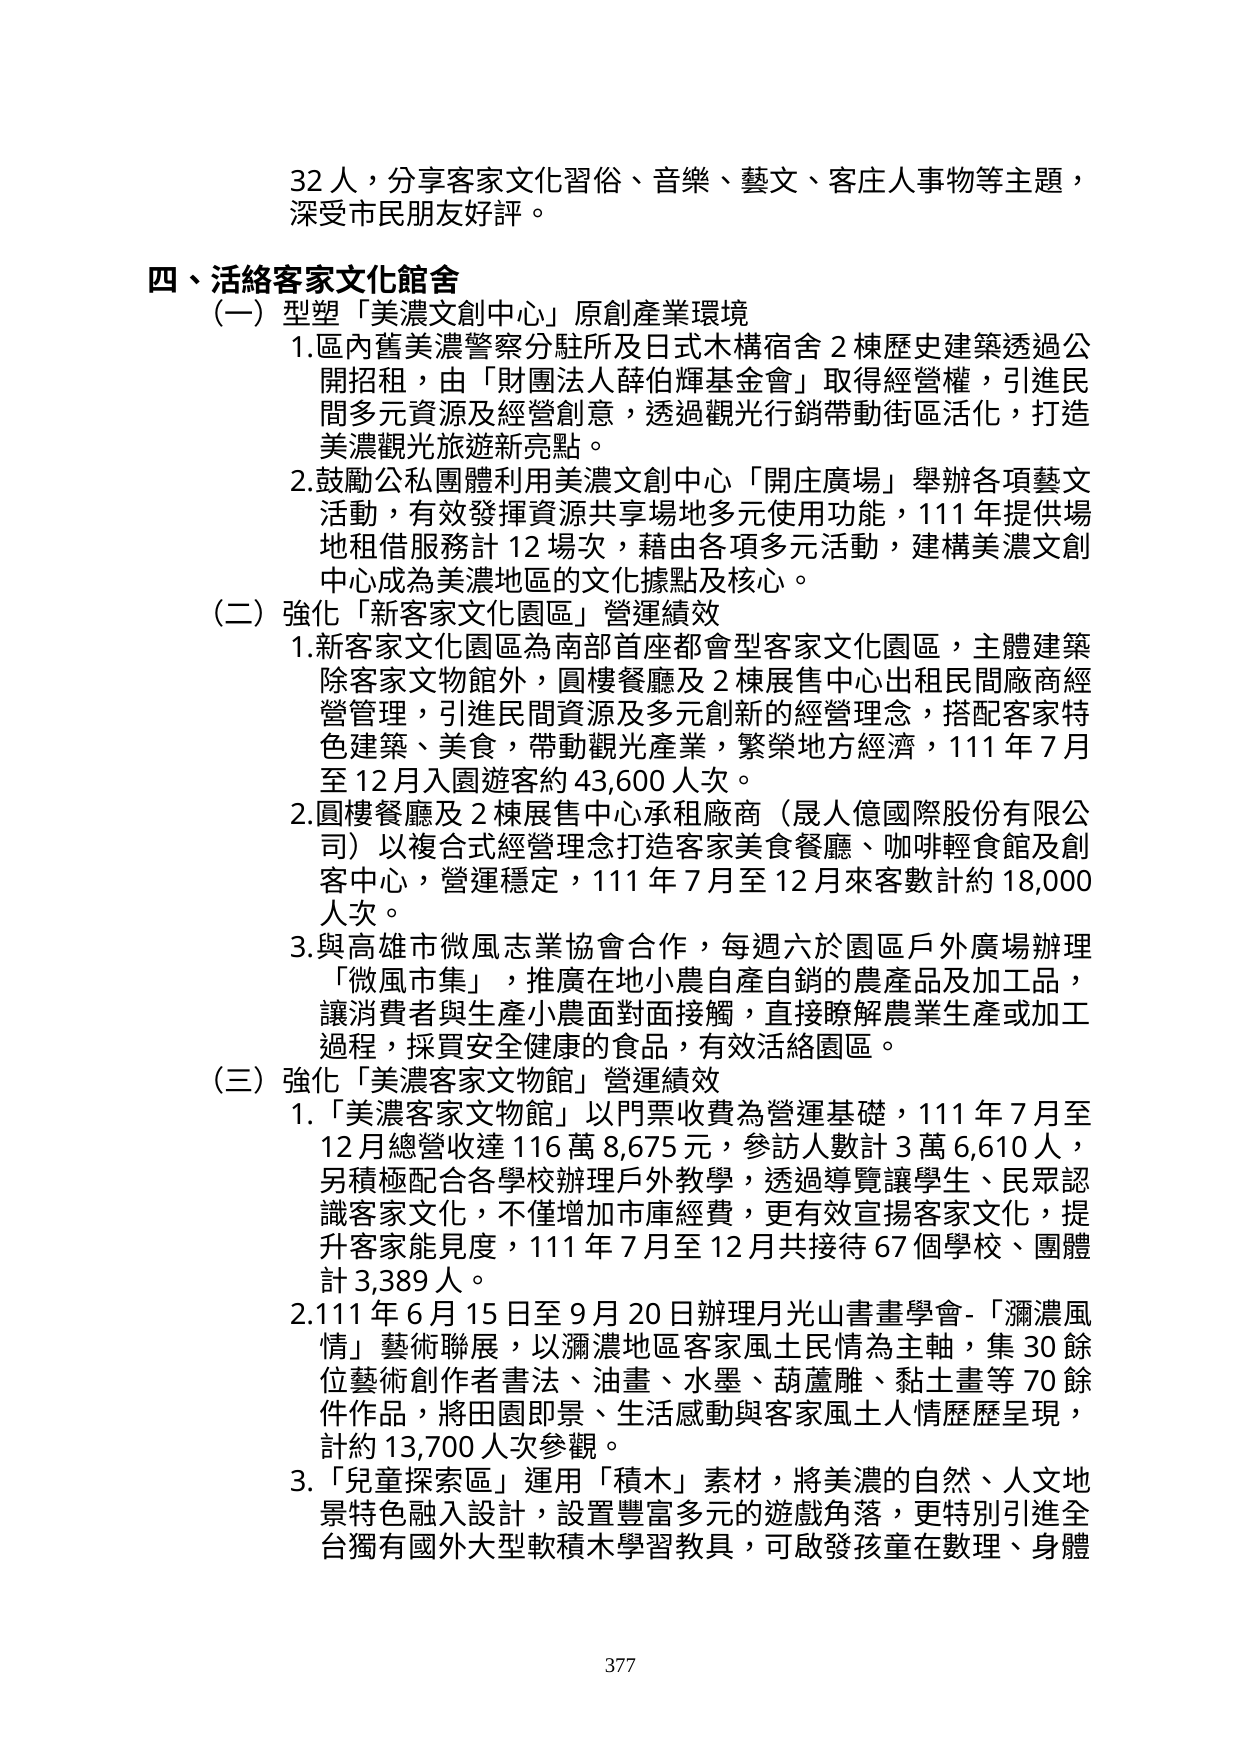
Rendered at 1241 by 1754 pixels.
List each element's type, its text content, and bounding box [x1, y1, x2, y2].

text 1.區內舊美濃警察分駐所及日式木構宿舍2棟歷史建築透過公開招租，由「財團法人薛伯輝基金會」取得經營權，引進民間多元資源及經營創意，透過觀光行銷帶動街區活化，打造美濃觀光旅遊新亮點。 [289, 331, 1092, 464]
text 3.與高雄市微風志業協會合作，每週六於園區戶外廣場辦理「微風市集」，推廣在地小農自產自銷的農產品及加工品，讓消費者與生產小農面對面接觸，直接瞭解農業生產或加工過程，採買安全健康的食品，有效活絡園區。 [289, 931, 1092, 1064]
text 1.「美濃客家文物館」以門票收費為營運基礎，111年7月至12月總營收達116萬8,675元，參訪人數計3萬6,610人，另積極配合各學校辦理戶外教學，透過導覽讓學生、民眾認識客家文化，不僅增加市庫經費，更有效宣揚客家文化，提升客家能見度，111年7月至12月共接待67個學校、團體計3,389人。 [289, 1098, 1092, 1298]
text 四、活絡客家文化館舍 [148, 264, 1092, 298]
text 32人，分享客家文化習俗、音樂、藝文、客庄人事物等主題，深受市民朋友好評。 [289, 164, 1092, 231]
text 2.圓樓餐廳及2棟展售中心承租廠商（晟人億國際股份有限公司）以複合式經營理念打造客家美食餐廳、咖啡輕食館及創客中心，營運穩定，111年7月至12月來客數計約18,000人次。 [289, 798, 1092, 931]
text 3.「兒童探索區」運用「積木」素材，將美濃的自然、人文地景特色融入設計，設置豐富多元的遊戲角落，更特別引進全台獨有國外大型軟積木學習教具，可啟發孩童在數理、身體 [289, 1464, 1092, 1564]
text （三）強化「美濃客家文物館」營運績效 [195, 1064, 1092, 1098]
text （一）型塑「美濃文創中心」原創產業環境 [195, 298, 1092, 331]
text 1.新客家文化園區為南部首座都會型客家文化園區，主體建築除客家文物館外，圓樓餐廳及2棟展售中心出租民間廠商經營管理，引進民間資源及多元創新的經營理念，搭配客家特色建築、美食，帶動觀光產業，繁榮地方經濟，111年7月至12月入園遊客約43,600人次。 [289, 631, 1092, 798]
text 2.111年6月15日至9月20日辦理月光山書畫學會-「瀰濃風情」藝術聯展，以瀰濃地區客家風土民情為主軸，集30餘位藝術創作者書法、油畫、水墨、葫蘆雕、黏土畫等70餘件作品，將田園即景、生活感動與客家風土人情歷歷呈現，計約13,700人次參觀。 [289, 1298, 1092, 1464]
text 2.鼓勵公私團體利用美濃文創中心「開庄廣場」舉辦各項藝文活動，有效發揮資源共享場地多元使用功能，111年提供場地租借服務計12場次，藉由各項多元活動，建構美濃文創中心成為美濃地區的文化據點及核心。 [289, 464, 1092, 598]
text （二）強化「新客家文化園區」營運績效 [195, 598, 1092, 631]
